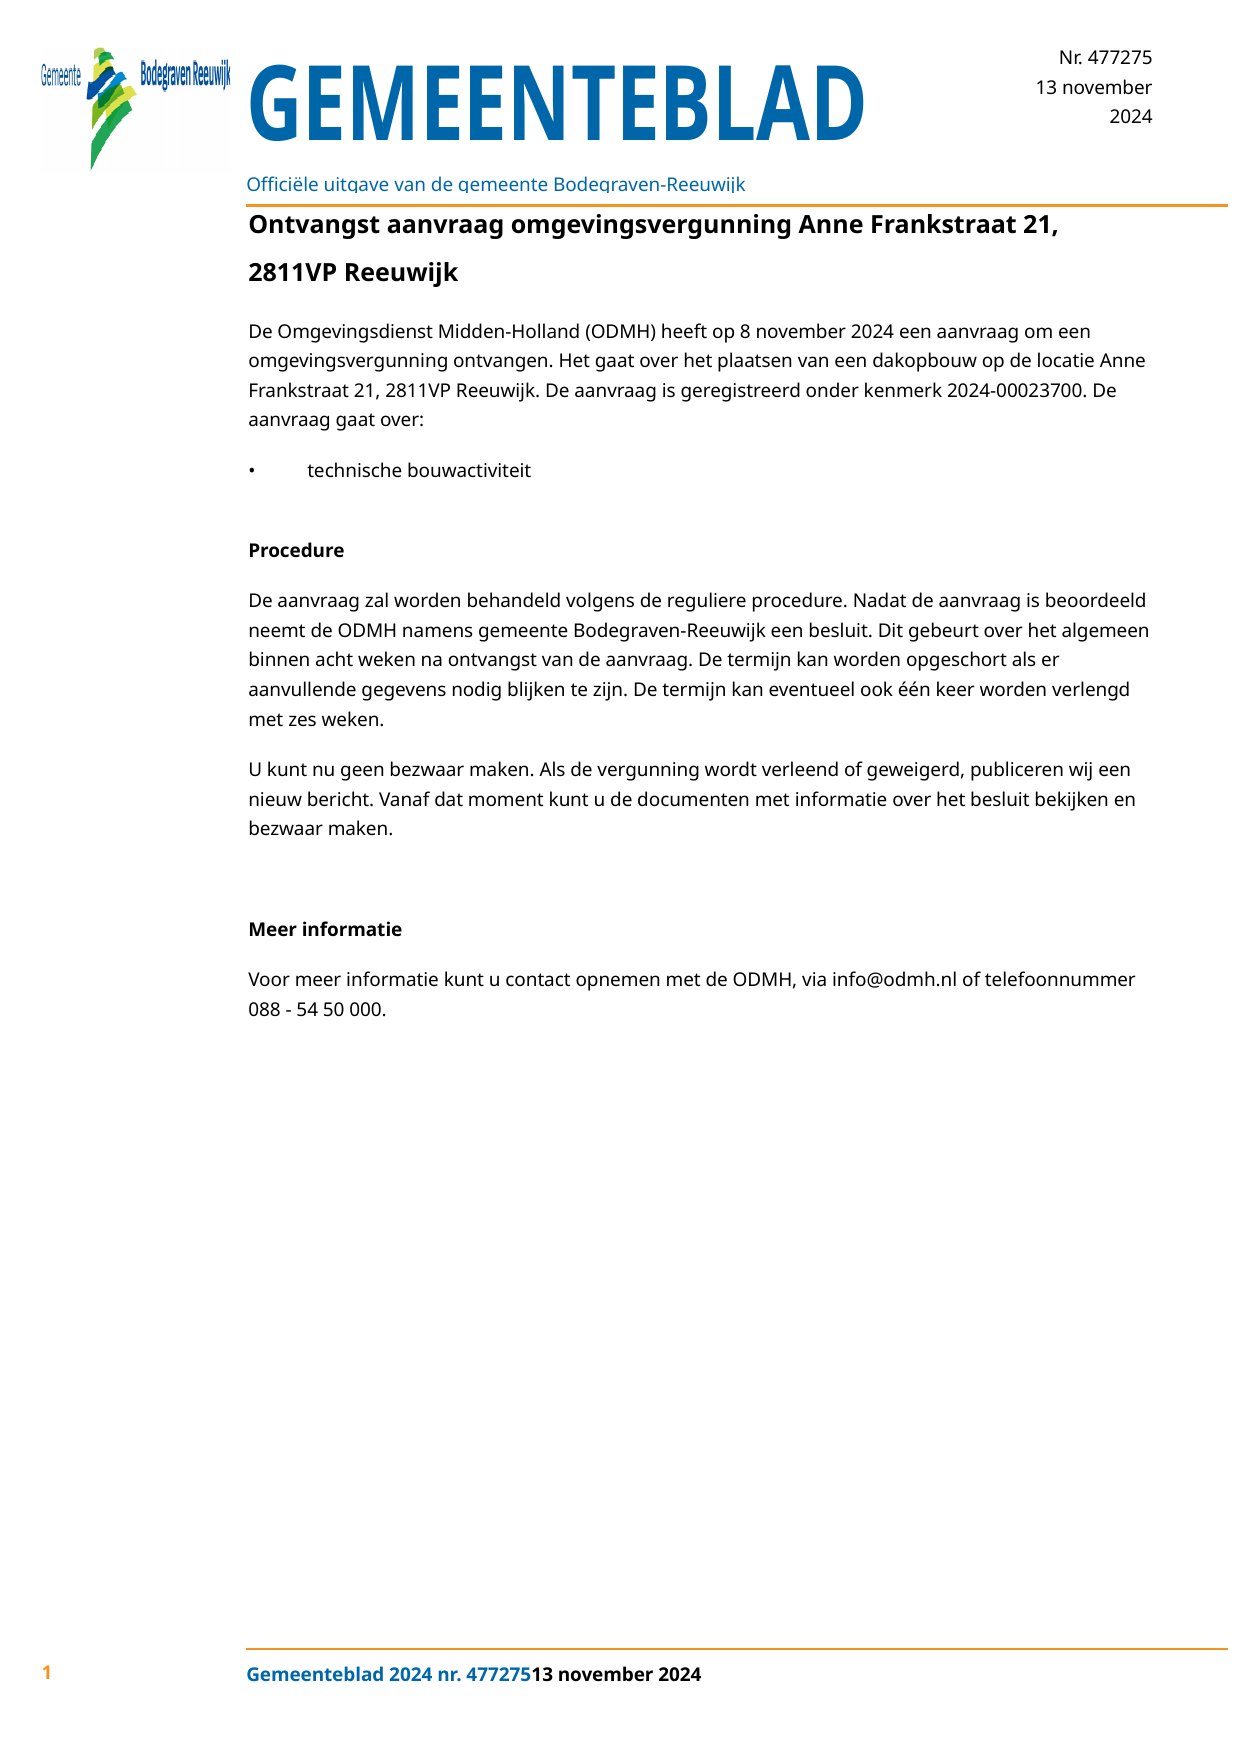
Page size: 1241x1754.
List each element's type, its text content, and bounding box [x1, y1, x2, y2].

text Meer informatie [248, 916, 1152, 942]
text De Omgevingsdienst Midden-Holland (ODMH) heeft op 8 november 2024 een aanvraag om een omgevingsvergunning ontvangen. Het gaat over het plaatsen van een dakopbouw op de locatie Anne Frankstraat 21, 2811VP Reeuwijk. De aanvraag is geregistreerd onder kenmerk 2024-00023700. De aanvraag gaat over: [248, 318, 1152, 432]
text U kunt nu geen bezwaar maken. Als de vergunning wordt verleend of geweigerd, publiceren wij een nieuw bericht. Vanaf dat moment kunt u de documenten met informatie over het besluit bekijken en bezwaar maken. [248, 756, 1152, 841]
text Ontvangst aanvraag omgevingsvergunning Anne Frankstraat 21, 2811VP Reeuwijk [248, 207, 1152, 288]
picture [41, 47, 231, 172]
list technische bouwactiviteit [248, 457, 1152, 483]
text Voor meer informatie kunt u contact opnemen met de ODMH, via info@odmh.nl of telefoonnummer 088 - 54 50 000. [248, 967, 1152, 1022]
text Procedure [248, 537, 1152, 563]
text De aanvraag zal worden behandeld volgens de reguliere procedure. Nadat de aanvraag is beoordeeld neemt de ODMH namens gemeente Bodegraven-Reeuwijk een besluit. Dit gebeurt over het algemeen binnen acht weken na ontvangst van de aanvraag. De termijn kan worden opgeschort als er aanvullende gegevens nodig blijken te zijn. De termijn kan eventueel ook één keer worden verlengd met zes weken. [248, 587, 1152, 732]
